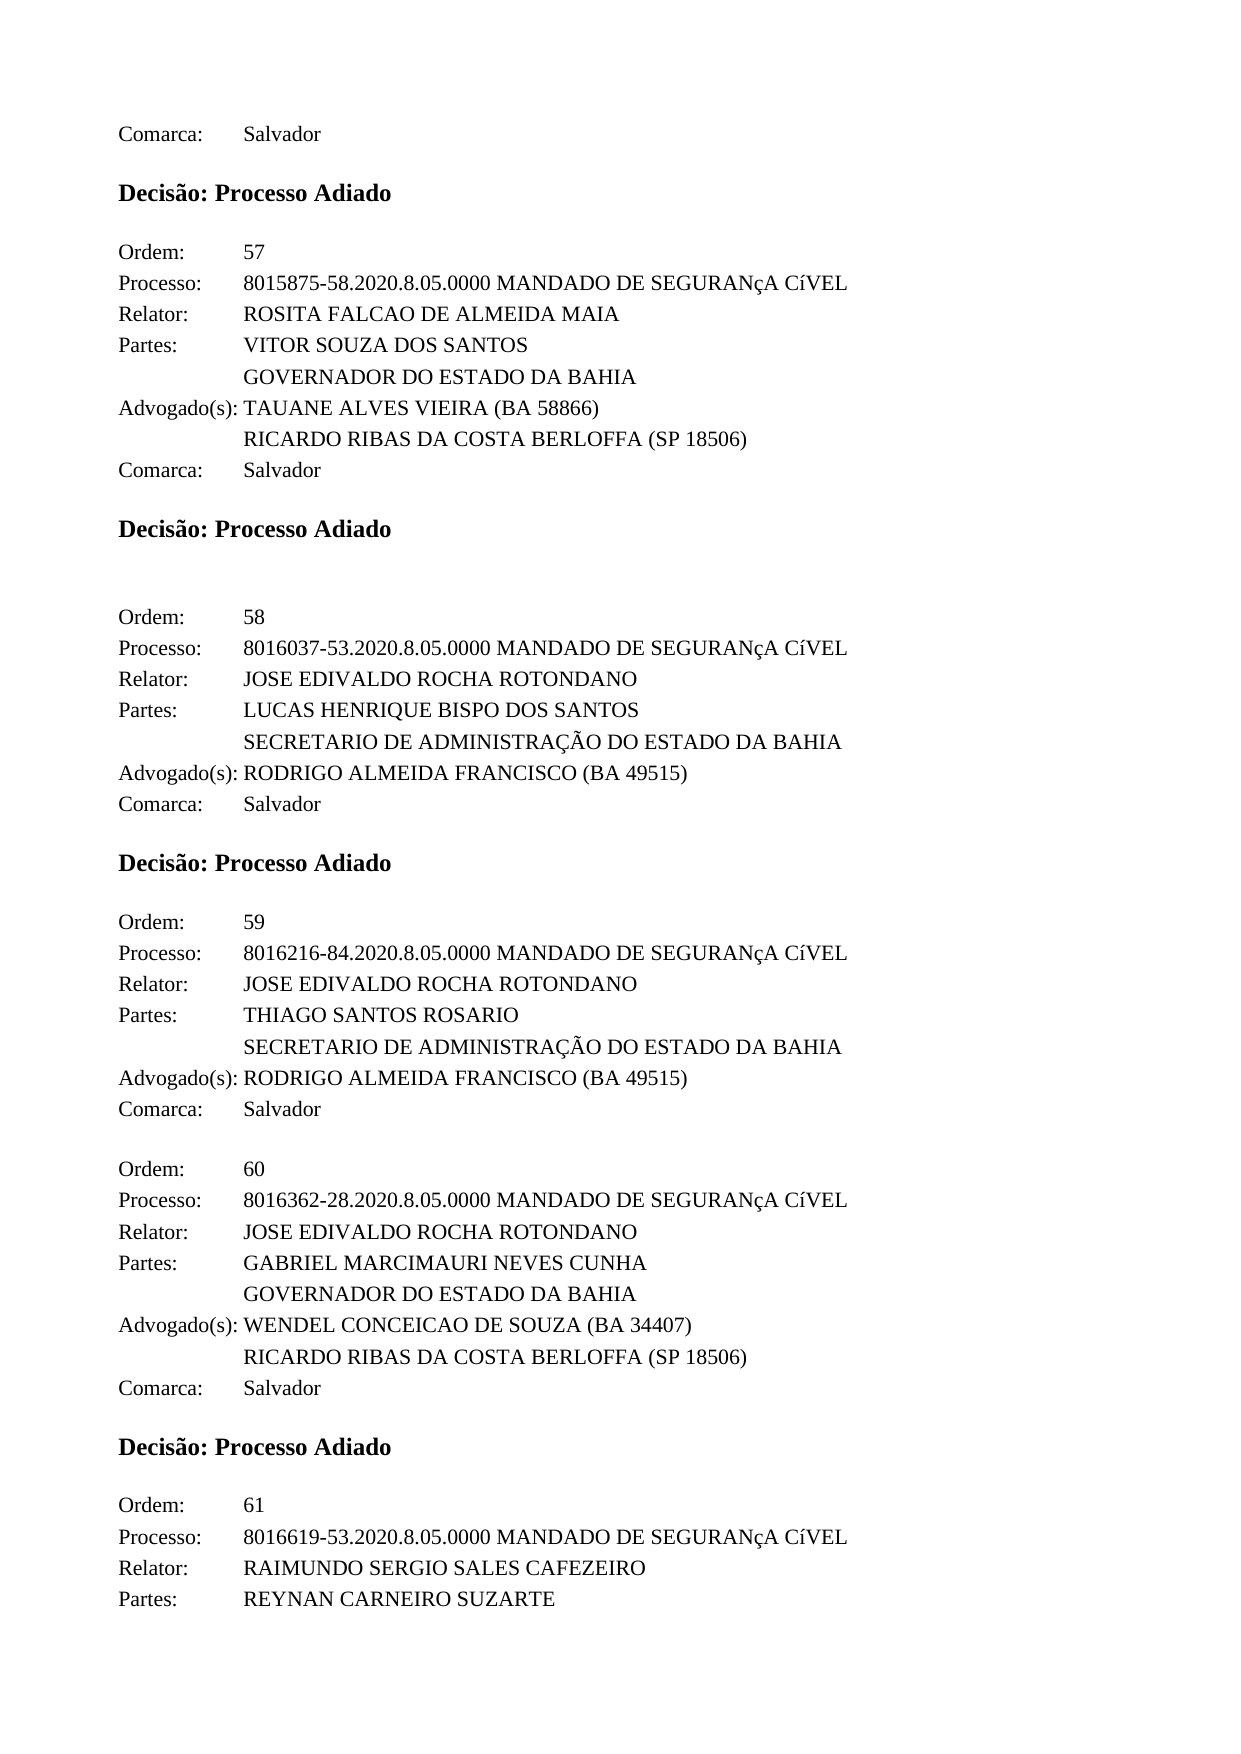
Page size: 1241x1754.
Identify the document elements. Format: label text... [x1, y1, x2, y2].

table_cell Comarca: [118, 1372, 243, 1403]
table_cell Comarca: [118, 1093, 243, 1124]
table_cell RICARDO RIBAS DA COSTA BERLOFFA (SP 18506) [243, 423, 1240, 454]
table_cell Advogado(s): [118, 757, 243, 788]
table_cell Relator: [118, 1216, 243, 1247]
table_header 58 [243, 601, 1240, 632]
table_cell 8016619-53.2020.8.05.0000 MANDADO DE SEGURANçA CíVEL [243, 1521, 1240, 1552]
table_cell [118, 423, 243, 454]
table_cell [118, 361, 243, 392]
table_header 61 [243, 1489, 1240, 1521]
table_cell Salvador [243, 454, 1240, 486]
table_cell RAIMUNDO SERGIO SALES CAFEZEIRO [243, 1552, 1240, 1583]
table_cell SECRETARIO DE ADMINISTRAÇÃO DO ESTADO DA BAHIA [243, 1031, 1240, 1062]
table_cell Processo: [118, 937, 243, 968]
table_cell LUCAS HENRIQUE BISPO DOS SANTOS [243, 694, 1240, 726]
table_cell RODRIGO ALMEIDA FRANCISCO (BA 49515) [243, 757, 1240, 788]
table_cell Processo: [118, 1184, 243, 1216]
table_cell 8015875-58.2020.8.05.0000 MANDADO DE SEGURANçA CíVEL [243, 267, 1240, 298]
table_cell Partes: [118, 694, 243, 726]
table_header Ordem: [118, 601, 243, 632]
table_cell Comarca: [118, 118, 243, 149]
table_cell [118, 1341, 243, 1372]
text Decisão: Processo Adiado [118, 178, 1122, 207]
table_header 59 [243, 906, 1240, 937]
table_cell Salvador [243, 118, 1240, 149]
table_cell Comarca: [118, 788, 243, 819]
table_cell JOSE EDIVALDO ROCHA ROTONDANO [243, 663, 1240, 694]
table_cell Salvador [243, 788, 1240, 819]
table_header 60 [243, 1153, 1240, 1184]
table_cell GOVERNADOR DO ESTADO DA BAHIA [243, 361, 1240, 392]
table_cell THIAGO SANTOS ROSARIO [243, 999, 1240, 1031]
table_cell Partes: [118, 1583, 243, 1614]
table_cell [118, 1031, 243, 1062]
table_cell Relator: [118, 968, 243, 999]
table_cell Processo: [118, 1521, 243, 1552]
table_cell Salvador [243, 1372, 1240, 1403]
text Decisão: Processo Adiado [118, 514, 1122, 543]
table_cell Partes: [118, 1247, 243, 1278]
table_cell Relator: [118, 1552, 243, 1583]
table_header 57 [243, 236, 1240, 267]
table_header Ordem: [118, 236, 243, 267]
table_cell Processo: [118, 267, 243, 298]
table_cell RODRIGO ALMEIDA FRANCISCO (BA 49515) [243, 1062, 1240, 1093]
table_header Ordem: [118, 1489, 243, 1521]
table_cell TAUANE ALVES VIEIRA (BA 58866) [243, 392, 1240, 423]
text Decisão: Processo Adiado [118, 848, 1122, 877]
table_cell Relator: [118, 663, 243, 694]
table_cell Salvador [243, 1093, 1240, 1124]
table_cell GABRIEL MARCIMAURI NEVES CUNHA [243, 1247, 1240, 1278]
text Decisão: Processo Adiado [118, 1432, 1122, 1461]
table_cell RICARDO RIBAS DA COSTA BERLOFFA (SP 18506) [243, 1341, 1240, 1372]
table_cell SECRETARIO DE ADMINISTRAÇÃO DO ESTADO DA BAHIA [243, 726, 1240, 757]
table_cell [118, 726, 243, 757]
table_cell VITOR SOUZA DOS SANTOS [243, 329, 1240, 361]
table_cell REYNAN CARNEIRO SUZARTE [243, 1583, 1240, 1614]
table_cell Advogado(s): [118, 1062, 243, 1093]
table_cell Advogado(s): [118, 1309, 243, 1341]
table_cell JOSE EDIVALDO ROCHA ROTONDANO [243, 968, 1240, 999]
table_cell Relator: [118, 298, 243, 329]
table_cell 8016037-53.2020.8.05.0000 MANDADO DE SEGURANçA CíVEL [243, 632, 1240, 663]
table_header Ordem: [118, 906, 243, 937]
table_cell [118, 1278, 243, 1309]
table_cell 8016216-84.2020.8.05.0000 MANDADO DE SEGURANçA CíVEL [243, 937, 1240, 968]
table_cell Comarca: [118, 454, 243, 486]
table_cell Partes: [118, 999, 243, 1031]
table_cell 8016362-28.2020.8.05.0000 MANDADO DE SEGURANçA CíVEL [243, 1184, 1240, 1216]
table_cell ROSITA FALCAO DE ALMEIDA MAIA [243, 298, 1240, 329]
table_cell GOVERNADOR DO ESTADO DA BAHIA [243, 1278, 1240, 1309]
table_cell Processo: [118, 632, 243, 663]
table_header Ordem: [118, 1153, 243, 1184]
table_cell WENDEL CONCEICAO DE SOUZA (BA 34407) [243, 1309, 1240, 1341]
table_cell Advogado(s): [118, 392, 243, 423]
table_cell JOSE EDIVALDO ROCHA ROTONDANO [243, 1216, 1240, 1247]
table_cell Partes: [118, 329, 243, 361]
